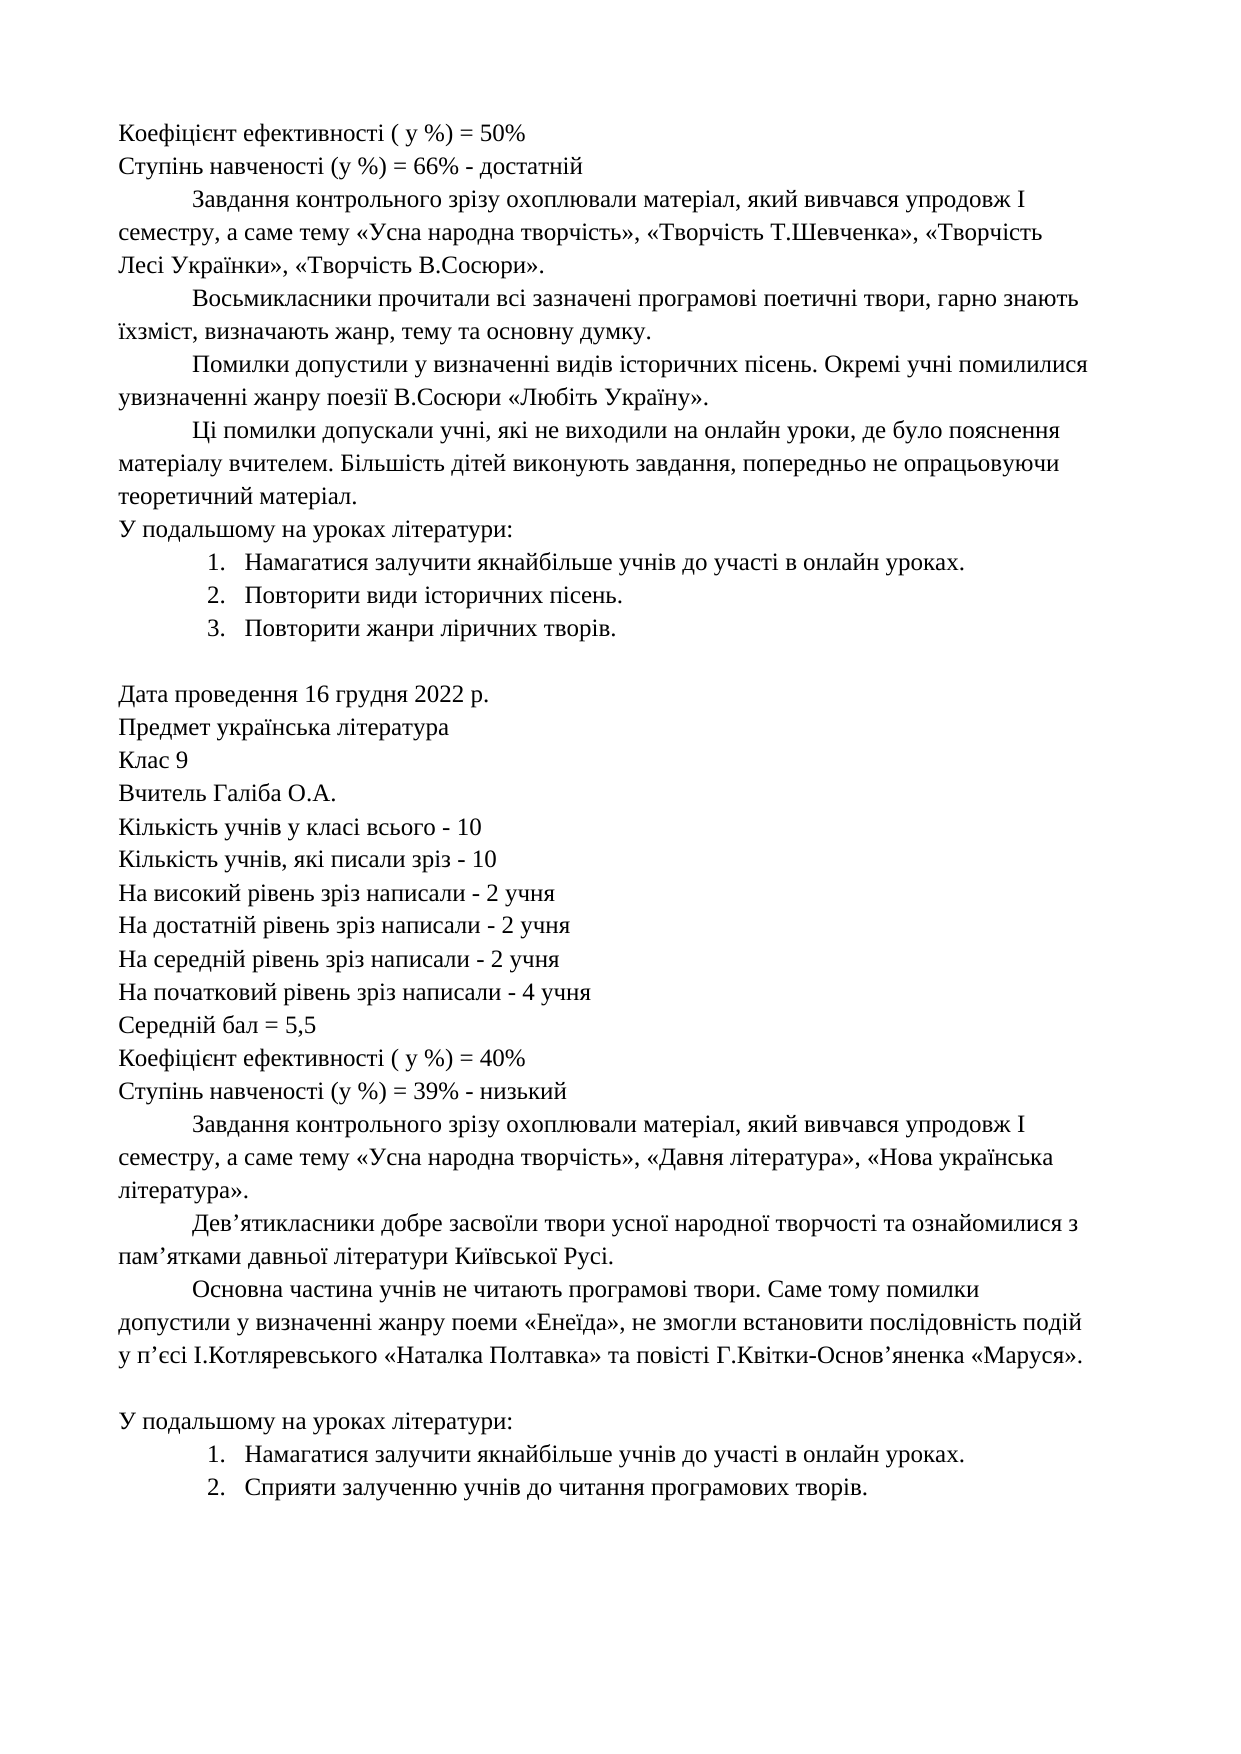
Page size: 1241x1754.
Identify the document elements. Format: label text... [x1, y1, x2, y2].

list Сприяти залученню учнів до читання програмових творів. [207, 1472, 1092, 1501]
text Коефіцієнт ефективності ( у %) = 50% [118, 118, 1092, 147]
text Кількість учнів, які писали зріз - 10 [118, 844, 1092, 873]
text На достатній рівень зріз написали - 2 учня [118, 911, 1092, 939]
text Дата проведення 16 грудня 2022 р. [118, 679, 1092, 708]
text Основна частина учнів не читають програмові твори. Саме тому помилки допустили у визначенні жанру поеми «Енеїда», не змогли встановити послідовність подій у п’єсі І.Котляревського «Наталка Полтавка» та повісті Г.Квітки-Основ’яненка «Маруся». [118, 1274, 1092, 1369]
text Ступінь навченості (у %) = 66% - достатній [118, 151, 1092, 180]
text Ступінь навченості (у %) = 39% - низький [118, 1076, 1092, 1104]
list Намагатися залучити якнайбільше учнів до участі в онлайн уроках. [207, 1439, 1092, 1468]
text Восьмикласники прочитали всі зазначені програмові поетичні твори, гарно знають їхзміст, визначають жанр, тему та основну думку. [118, 283, 1092, 345]
text Середній бал = 5,5 [118, 1010, 1092, 1038]
text Вчитель Галіба О.А. [118, 778, 1092, 807]
list Намагатися залучити якнайбільше учнів до участі в онлайн уроках. [207, 547, 1092, 576]
text Дев’ятикласники добре засвоїли твори усної народної творчості та ознайомилися з пам’ятками давньої літератури Київської Русі. [118, 1208, 1092, 1269]
text У подальшому на уроках літератури: [118, 1406, 1092, 1435]
text На високий рівень зріз написали - 2 учня [118, 878, 1092, 906]
text На середній рівень зріз написали - 2 учня [118, 944, 1092, 972]
text Коефіцієнт ефективності ( у %) = 40% [118, 1043, 1092, 1071]
text У подальшому на уроках літератури: [118, 514, 1092, 543]
text Клас 9 [118, 746, 1092, 774]
list Повторити жанри ліричних творів. [207, 613, 1092, 642]
text Кількість учнів у класі всього - 10 [118, 812, 1092, 840]
text Ці помилки допускали учні, які не виходили на онлайн уроки, де було пояснення матеріалу вчителем. Більшість дітей виконують завдання, попередньо не опрацьовуючи теоретичний матеріал. [118, 415, 1092, 510]
text Завдання контрольного зрізу охоплювали матеріал, який вивчався упродовж І семестру, а саме тему «Усна народна творчість», «Давня література», «Нова українська література». [118, 1109, 1092, 1203]
text На початковий рівень зріз написали - 4 учня [118, 977, 1092, 1005]
text Завдання контрольного зрізу охоплювали матеріал, який вивчався упродовж І семестру, а саме тему «Усна народна творчість», «Творчість Т.Шевченка», «Творчість Лесі Українки», «Творчість В.Сосюри». [118, 184, 1092, 279]
list Повторити види історичних пісень. [207, 580, 1092, 609]
text Предмет українська література [118, 712, 1092, 741]
text Помилки допустили у визначенні видів історичних пісень. Окремі учні помилилися увизначенні жанру поезії В.Сосюри «Любіть Україну». [118, 349, 1092, 411]
